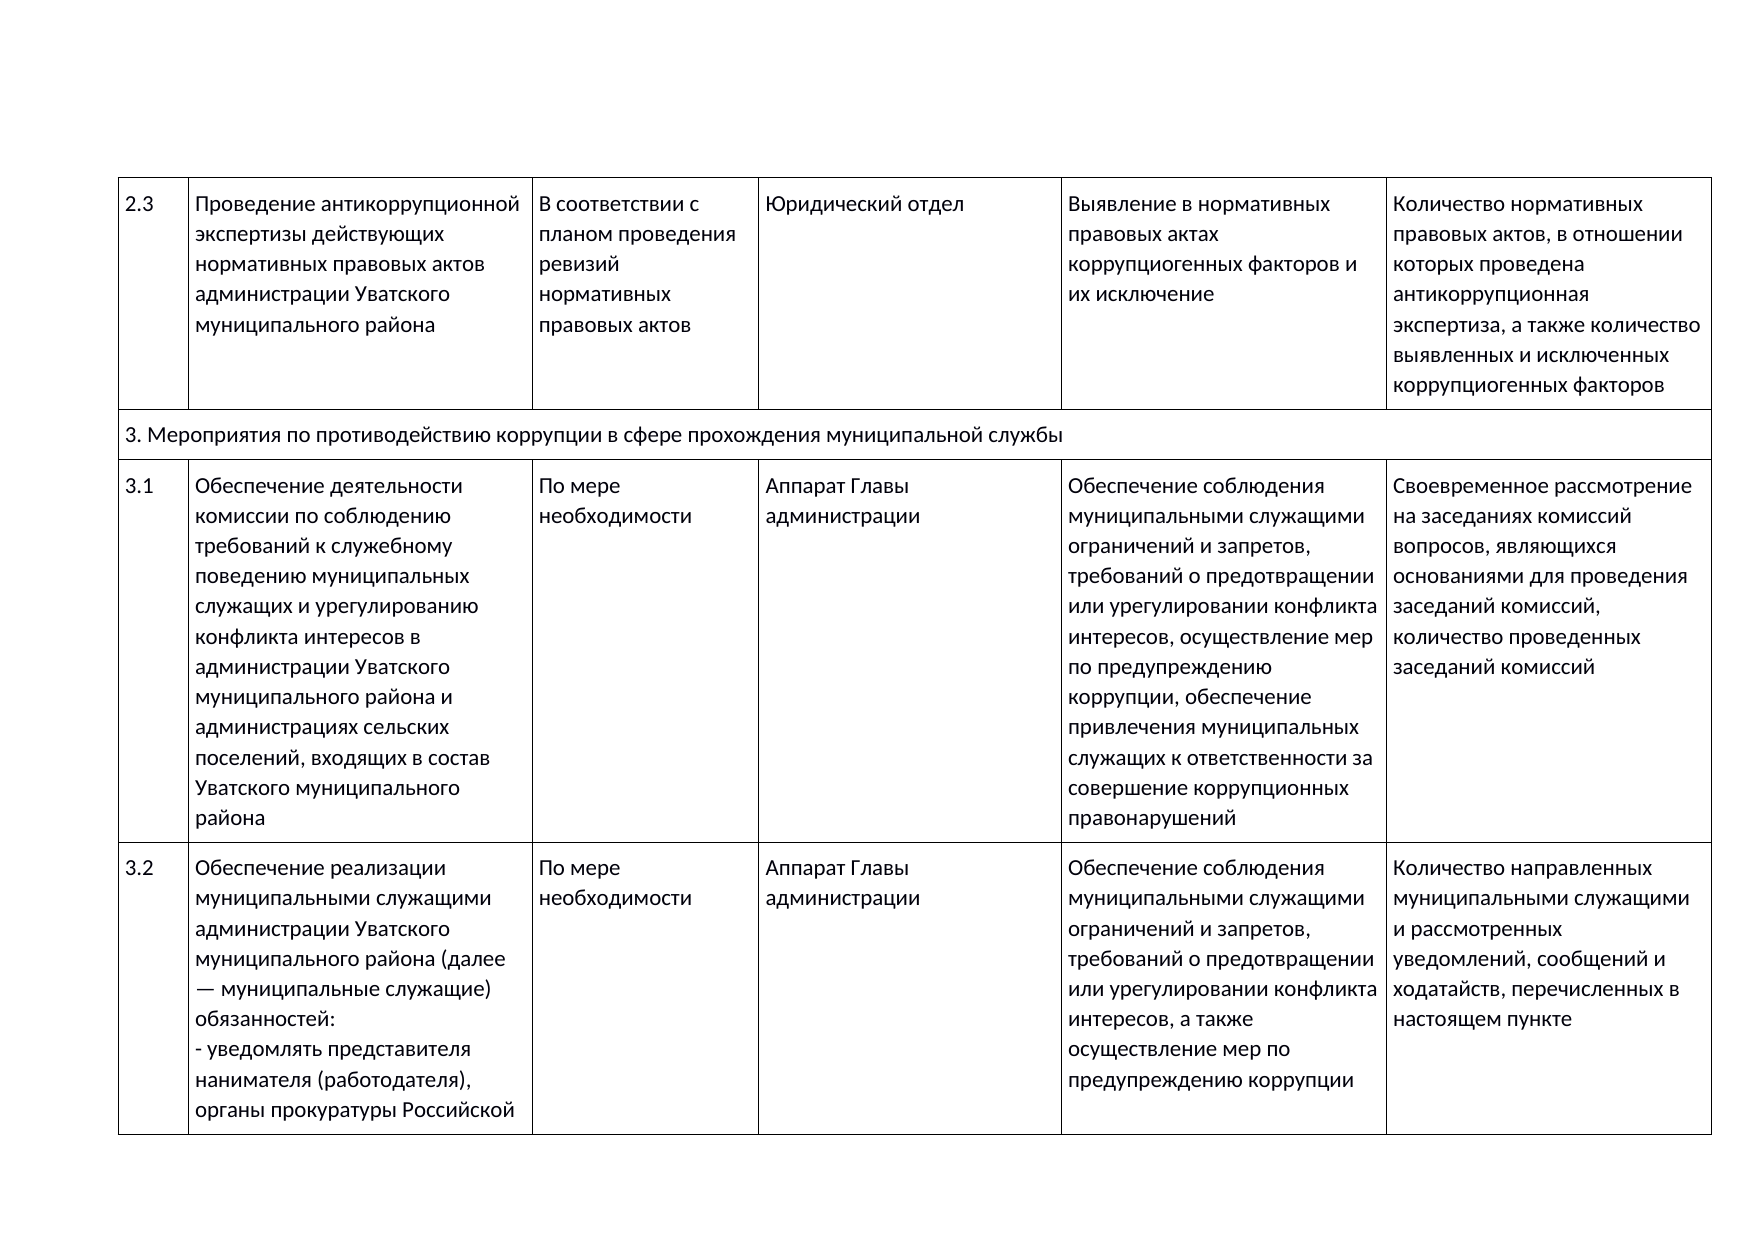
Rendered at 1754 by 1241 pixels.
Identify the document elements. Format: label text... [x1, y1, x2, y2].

table_cell 3.1 [119, 460, 188, 842]
table_cell По мере необходимости [533, 843, 758, 1134]
table_cell Выявление в нормативных правовых актах коррупциогенных факторов и их исключение [1062, 178, 1386, 409]
table_cell Своевременное рассмотрение на заседаниях комиссий вопросов, являющихся основаниями для проведения заседаний комиссий, количество проведенных заседаний комиссий [1387, 460, 1711, 842]
table_cell В соответствии с планом проведения ревизий нормативных правовых актов [533, 178, 758, 409]
table_cell По мере необходимости [533, 460, 758, 842]
table_cell Юридический отдел [759, 178, 1061, 409]
table_cell Обеспечение деятельности комиссии по соблюдению требований к служебному поведению муниципальных служащих и урегулированию конфликта интересов в администрации Уватского муниципального района и администрациях сельских поселений, входящих в состав Уватского муниципального района [189, 460, 532, 842]
table_cell Обеспечение соблюдения муниципальными служащими ограничений и запретов, требований о предотвращении или урегулировании конфликта интересов, осуществление мер по предупреждению коррупции, обеспечение привлечения муниципальных служащих к ответственности за совершение коррупционных правонарушений [1062, 460, 1386, 842]
table_cell Количество нормативных правовых актов, в отношении которых проведена антикоррупционная экспертиза, а также количество выявленных и исключенных коррупциогенных факторов [1387, 178, 1711, 409]
table_cell Количество направленных муниципальными служащими и рассмотренных уведомлений, сообщений и ходатайств, перечисленных в настоящем пункте [1387, 843, 1711, 1134]
table_cell 3. Мероприятия по противодействию коррупции в сфере прохождения муниципальной службы [119, 410, 1711, 459]
table_cell Обеспечение соблюдения муниципальными служащими ограничений и запретов, требований о предотвращении или урегулировании конфликта интересов, а также осуществление мер по предупреждению коррупции [1062, 843, 1386, 1134]
table_cell Аппарат Главы администрации [759, 843, 1061, 1134]
table_cell 3.2 [119, 843, 188, 1134]
table_cell Аппарат Главы администрации [759, 460, 1061, 842]
table_cell Обеспечение реализации муниципальными служащими администрации Уватского муниципального района (далее — муниципальные служащие) обязанностей: - уведомлять представителя нанимателя (работодателя), органы прокуратуры Российской [189, 843, 532, 1134]
table_cell Проведение антикоррупционной экспертизы действующих нормативных правовых актов администрации Уватского муниципального района [189, 178, 532, 409]
table_cell 2.3 [119, 178, 188, 409]
